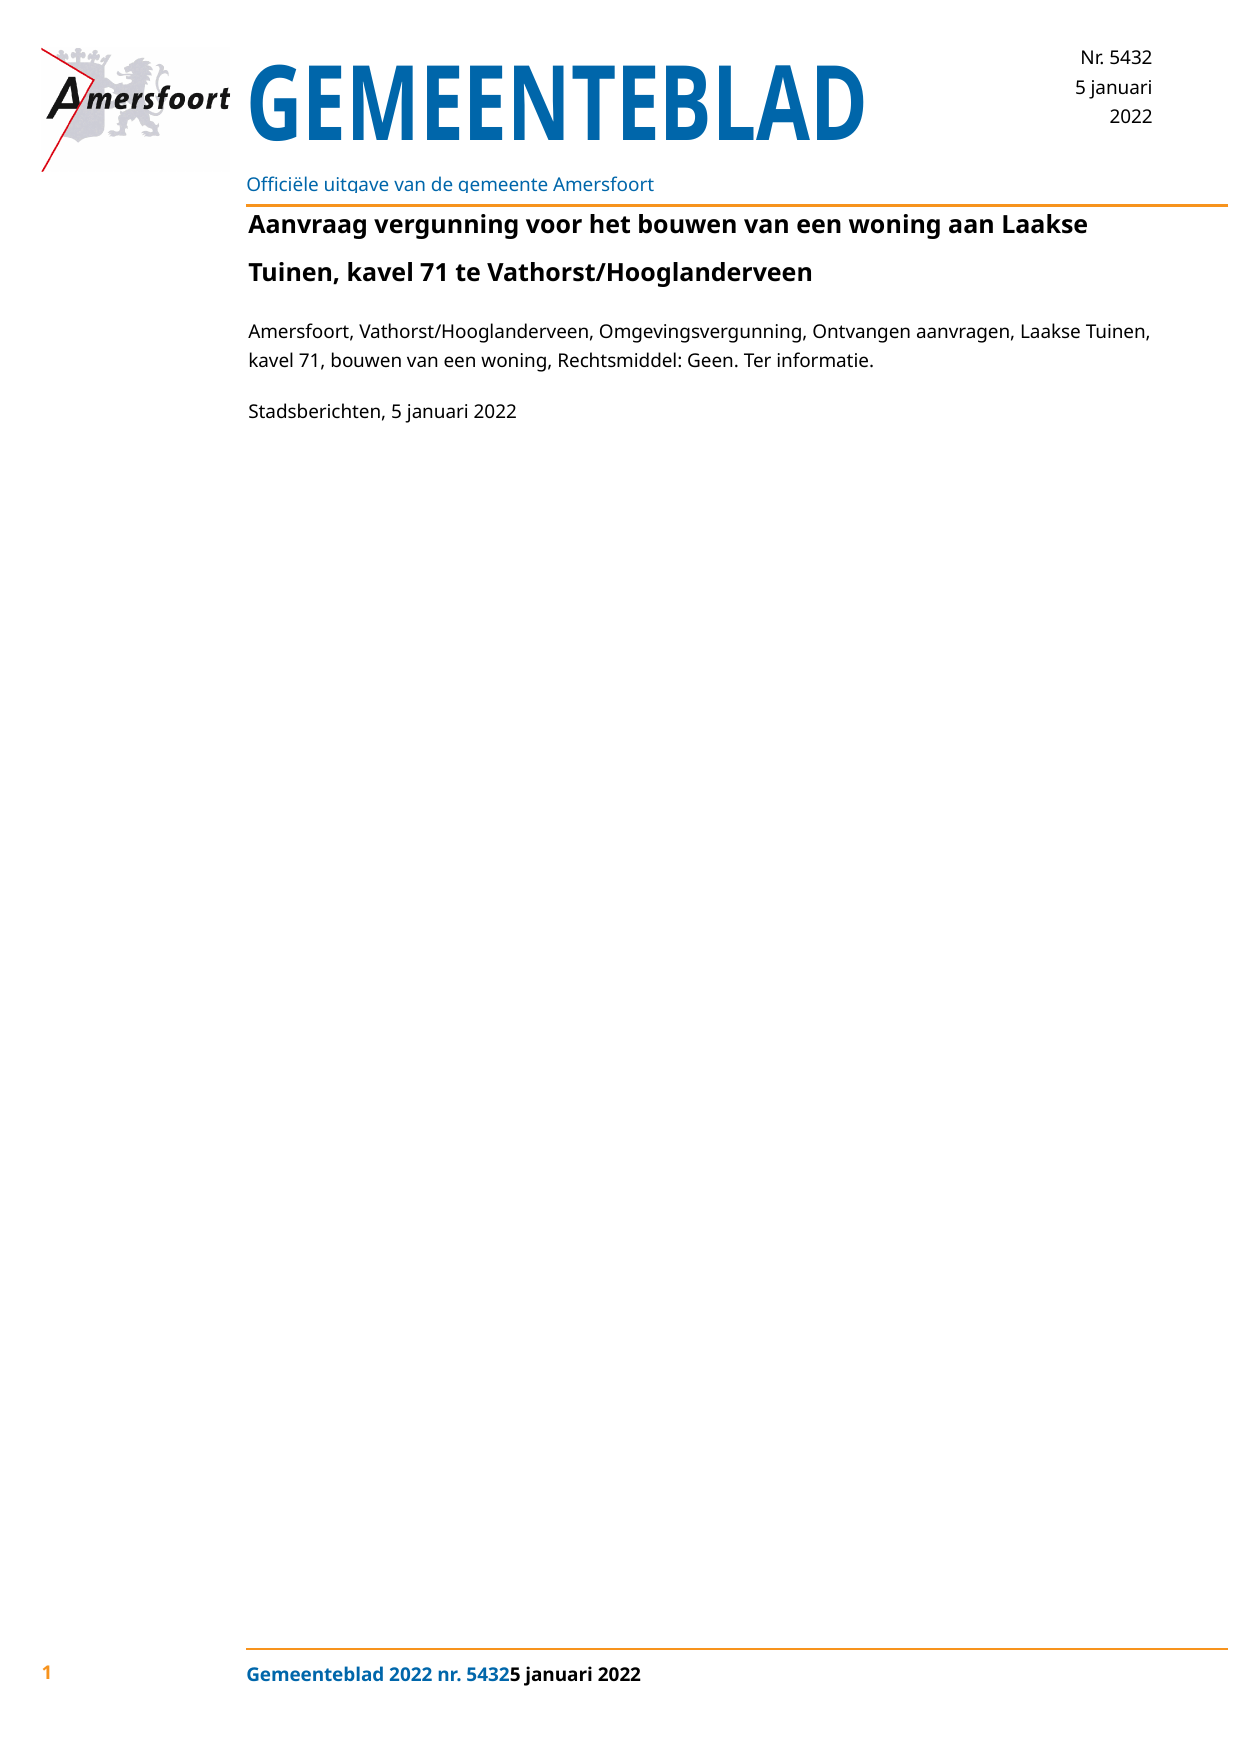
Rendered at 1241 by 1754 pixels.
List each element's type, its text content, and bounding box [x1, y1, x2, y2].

text Stadsberichten, 5 januari 2022 [248, 398, 1152, 424]
text Amersfoort, Vathorst/Hooglanderveen, Omgevingsvergunning, Ontvangen aanvragen, Laakse Tuinen, kavel 71, bouwen van een woning, Rechtsmiddel: Geen. Ter informatie. [248, 318, 1152, 373]
text Aanvraag vergunning voor het bouwen van een woning aan Laakse Tuinen, kavel 71 te Vathorst/Hooglanderveen [248, 207, 1152, 288]
picture [41, 47, 231, 172]
